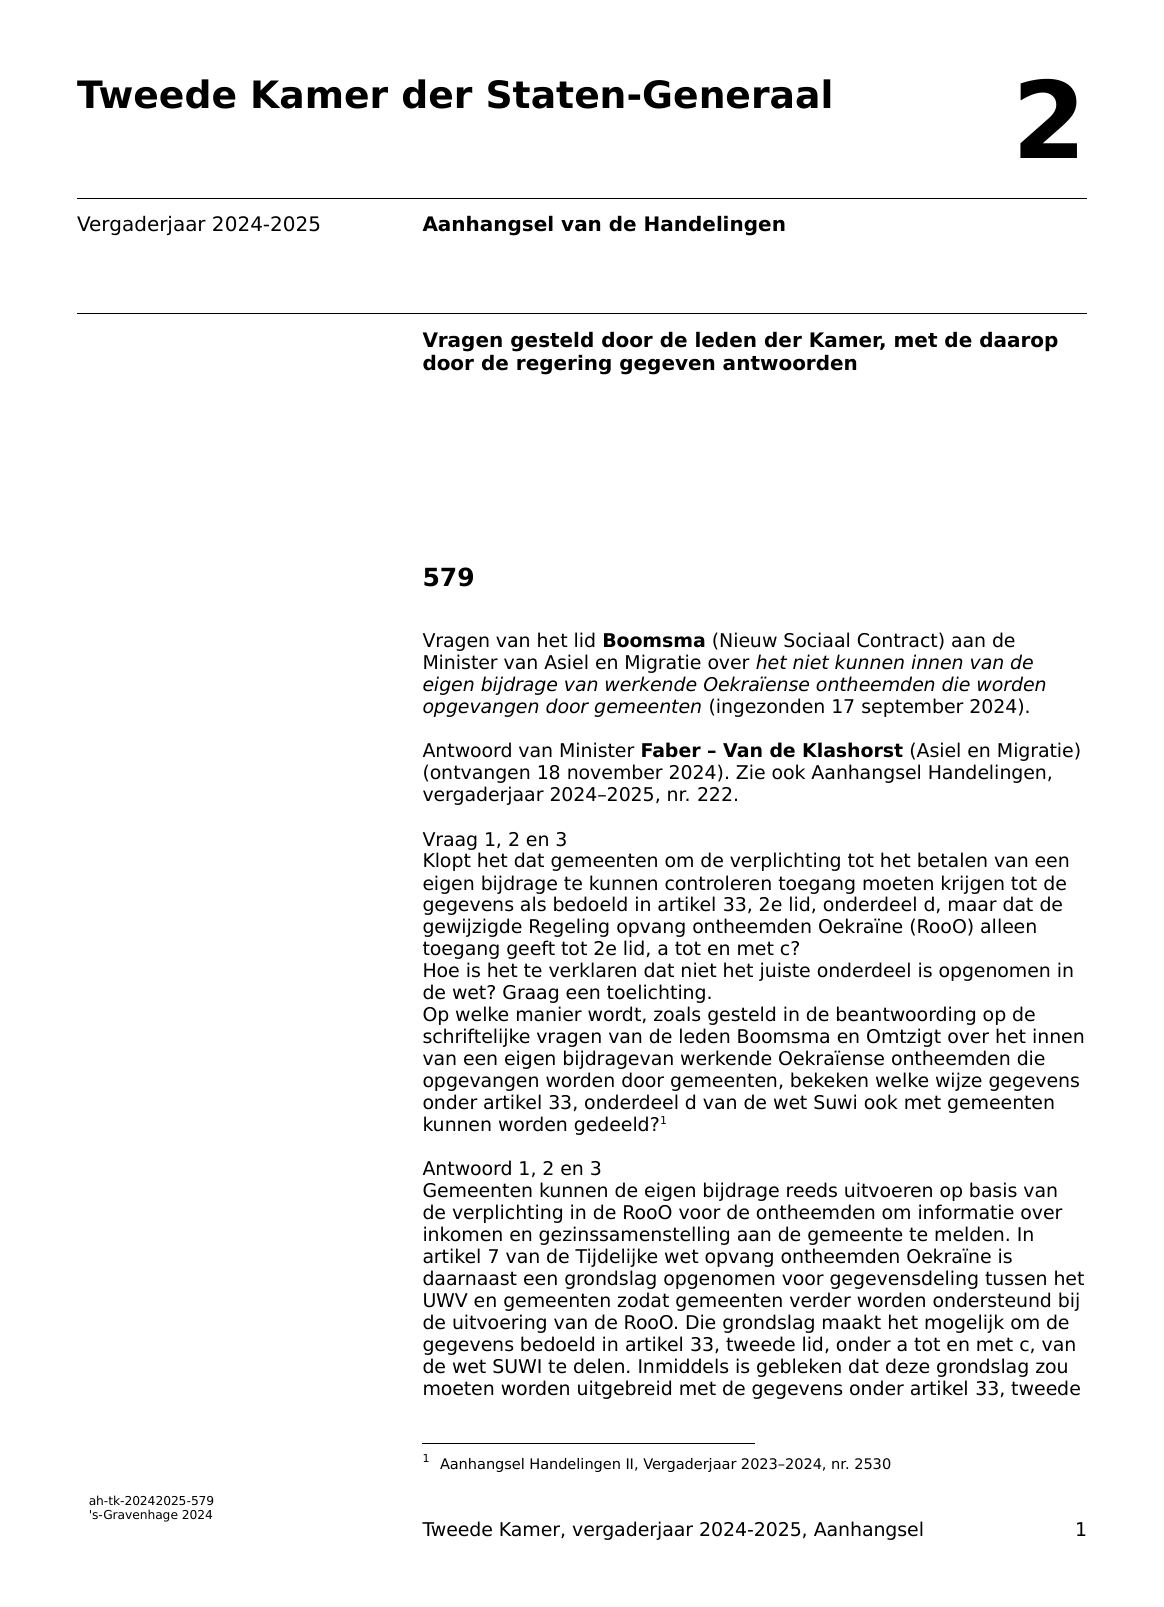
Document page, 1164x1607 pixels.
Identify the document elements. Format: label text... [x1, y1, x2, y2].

text ah-tk-20242025-579 [88, 1494, 323, 1508]
text Klopt het dat gemeenten om de verplichting tot het betalen van een eigen bijdrage te kunnen controleren toegang moeten krijgen tot de gegevens als bedoeld in artikel 33, 2e lid, onderdeel d, maar dat de gewijzigde Regeling opvang ontheemden Oekraïne (RooO) alleen toegang geeft tot 2e lid, a tot en met c? [422, 850, 1087, 960]
text Antwoord van Minister Faber – Van de Klashorst (Asiel en Migratie) (ontvangen 18 november 2024). Zie ook Aanhangsel Handelingen, vergaderjaar 2024–2025, nr. 222. [422, 740, 1087, 806]
table_cell Aanhangsel van de Handelingen [422, 199, 1087, 313]
table_header 2 [886, 59, 1087, 198]
text Op welke manier wordt, zoals gesteld in de beantwoording op de schriftelijke vragen van de leden Boomsma en Omtzigt over het innen van een eigen bijdragevan werkende Oekraïense ontheemden die opgevangen worden door gemeenten, bekeken welke wijze gegevens onder artikel 33, onderdeel d van de wet Suwi ook met gemeenten kunnen worden gedeeld? [422, 1004, 1087, 1136]
text 's-Gravenhage 2024 [88, 1508, 323, 1522]
text Gemeenten kunnen de eigen bijdrage reeds uitvoeren op basis van de verplichting in de RooO voor de ontheemden om informatie over inkomen en gezinssamenstelling aan de gemeente te melden. In artikel 7 van de Tijdelijke wet opvang ontheemden Oekraïne is daarnaast een grondslag opgenomen voor gegevensdeling tussen het UWV en gemeenten zodat gemeenten verder worden ondersteund bij de uitvoering van de RooO. Die grondslag maakt het mogelijk om de gegevens bedoeld in artikel 33, tweede lid, onder a tot en met c, van de wet SUWI te delen. Inmiddels is gebleken dat deze grondslag zou moeten worden uitgebreid met de gegevens onder artikel 33, tweede [422, 1180, 1087, 1400]
text Vraag 1, 2 en 3 [422, 828, 1087, 850]
table_cell Vragen gesteld door de leden der Kamer, met de daarop door de regering gegeven antwoorden [422, 314, 1087, 375]
text Hoe is het te verklaren dat niet het juiste onderdeel is opgenomen in de wet? Graag een toelichting. [422, 960, 1087, 1004]
text Antwoord 1, 2 en 3 [422, 1158, 1087, 1180]
table_header Tweede Kamer der Staten-Generaal [77, 59, 886, 198]
text Vragen van het lid Boomsma (Nieuw Sociaal Contract) aan de Minister van Asiel en Migratie over het niet kunnen innen van de eigen bijdrage van werkende Oekraïense ontheemden die worden opgevangen door gemeenten (ingezonden 17 september 2024). [422, 630, 1087, 718]
table_cell [77, 314, 422, 375]
table_cell Vergaderjaar 2024-2025 [77, 199, 422, 313]
text 579 [422, 563, 1087, 592]
text Aanhangsel Handelingen II, Vergaderjaar 2023–2024, nr. 2530 [422, 1452, 1087, 1474]
